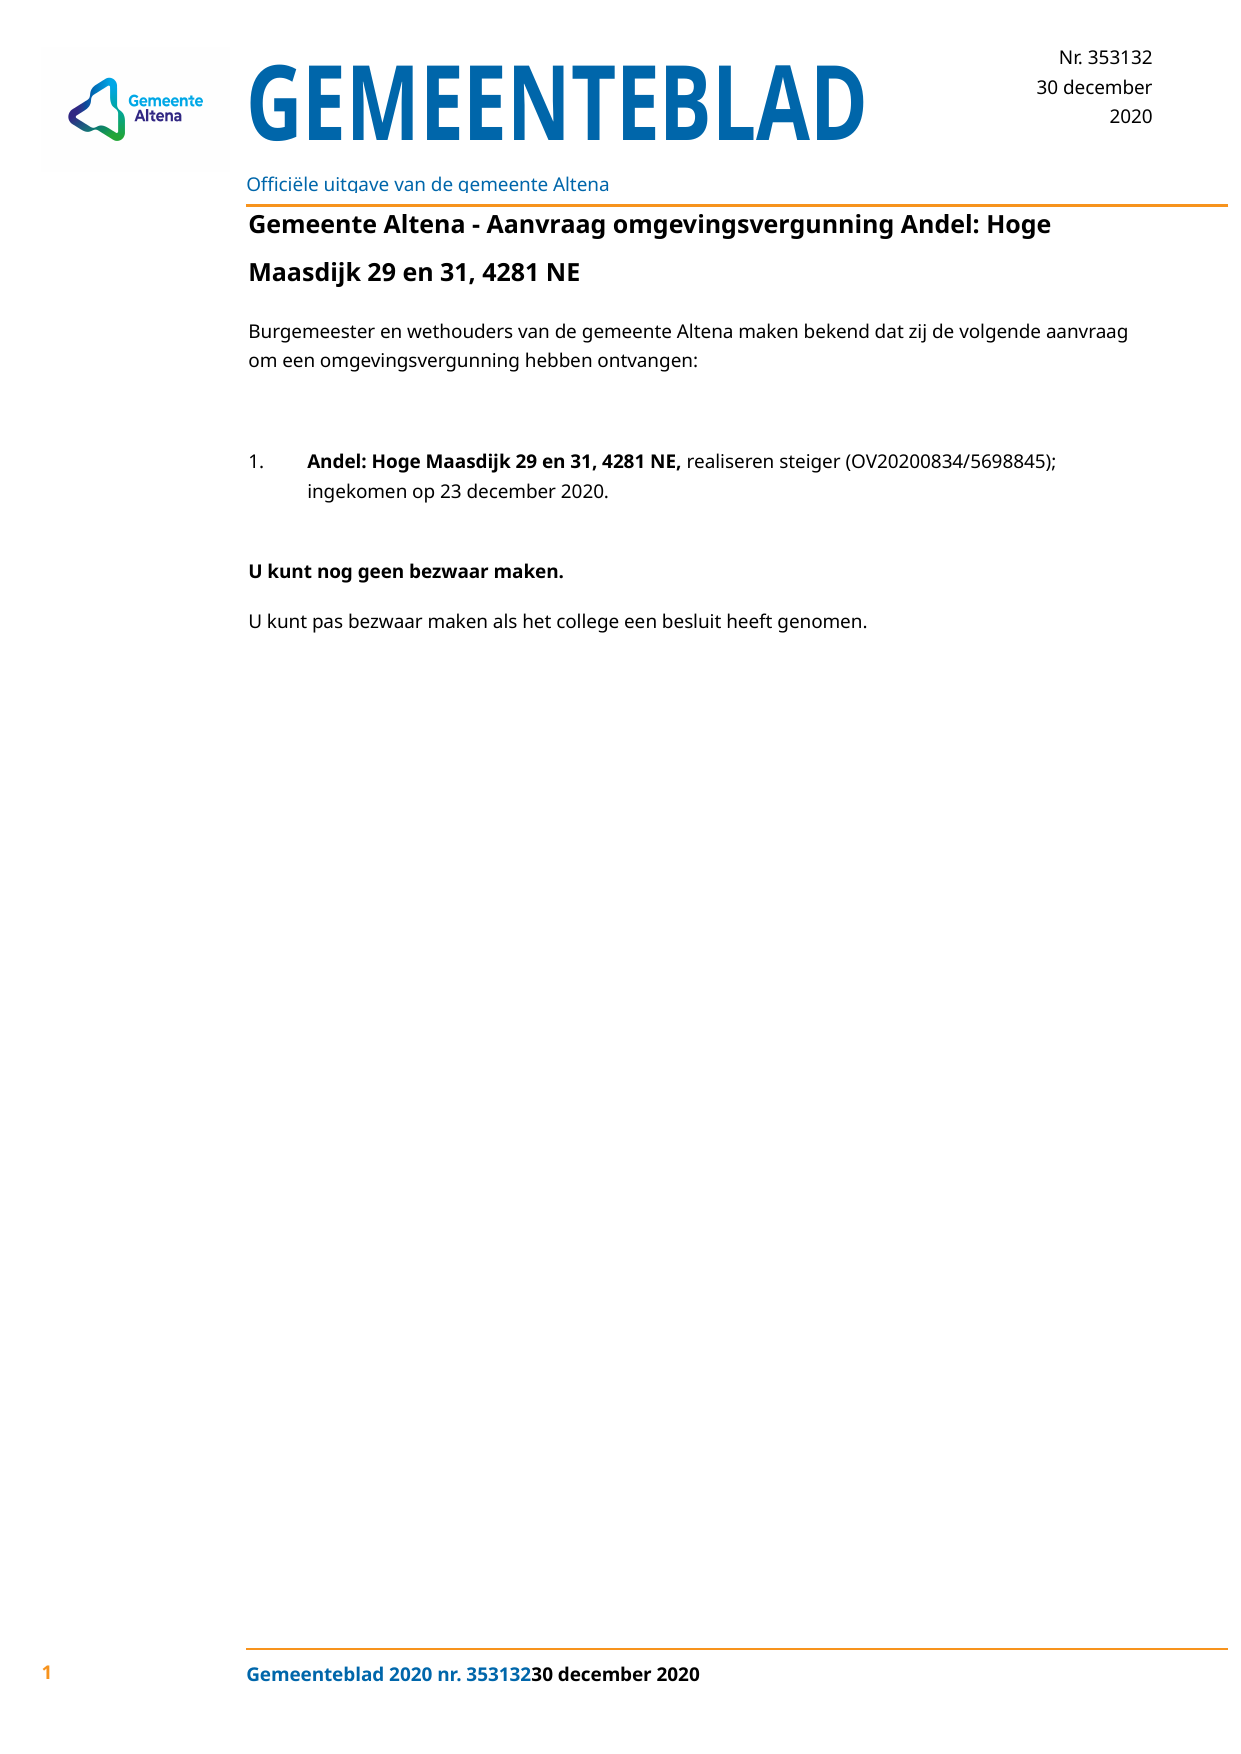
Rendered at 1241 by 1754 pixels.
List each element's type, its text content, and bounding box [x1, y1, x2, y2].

text Gemeente Altena - Aanvraag omgevingsvergunning Andel: Hoge Maasdijk 29 en 31, 4281 NE [248, 207, 1152, 288]
text U kunt pas bezwaar maken als het college een besluit heeft genomen. [248, 608, 1152, 634]
list Andel: Hoge Maasdijk 29 en 31, 4281 NE, realiseren steiger (OV20200834/5698845); ingekomen op 23 december 2020. [248, 448, 1152, 504]
picture [41, 47, 231, 172]
text U kunt nog geen bezwaar maken. [248, 558, 1152, 584]
text Burgemeester en wethouders van de gemeente Altena maken bekend dat zij de volgende aanvraag om een omgevingsvergunning hebben ontvangen: [248, 318, 1152, 373]
